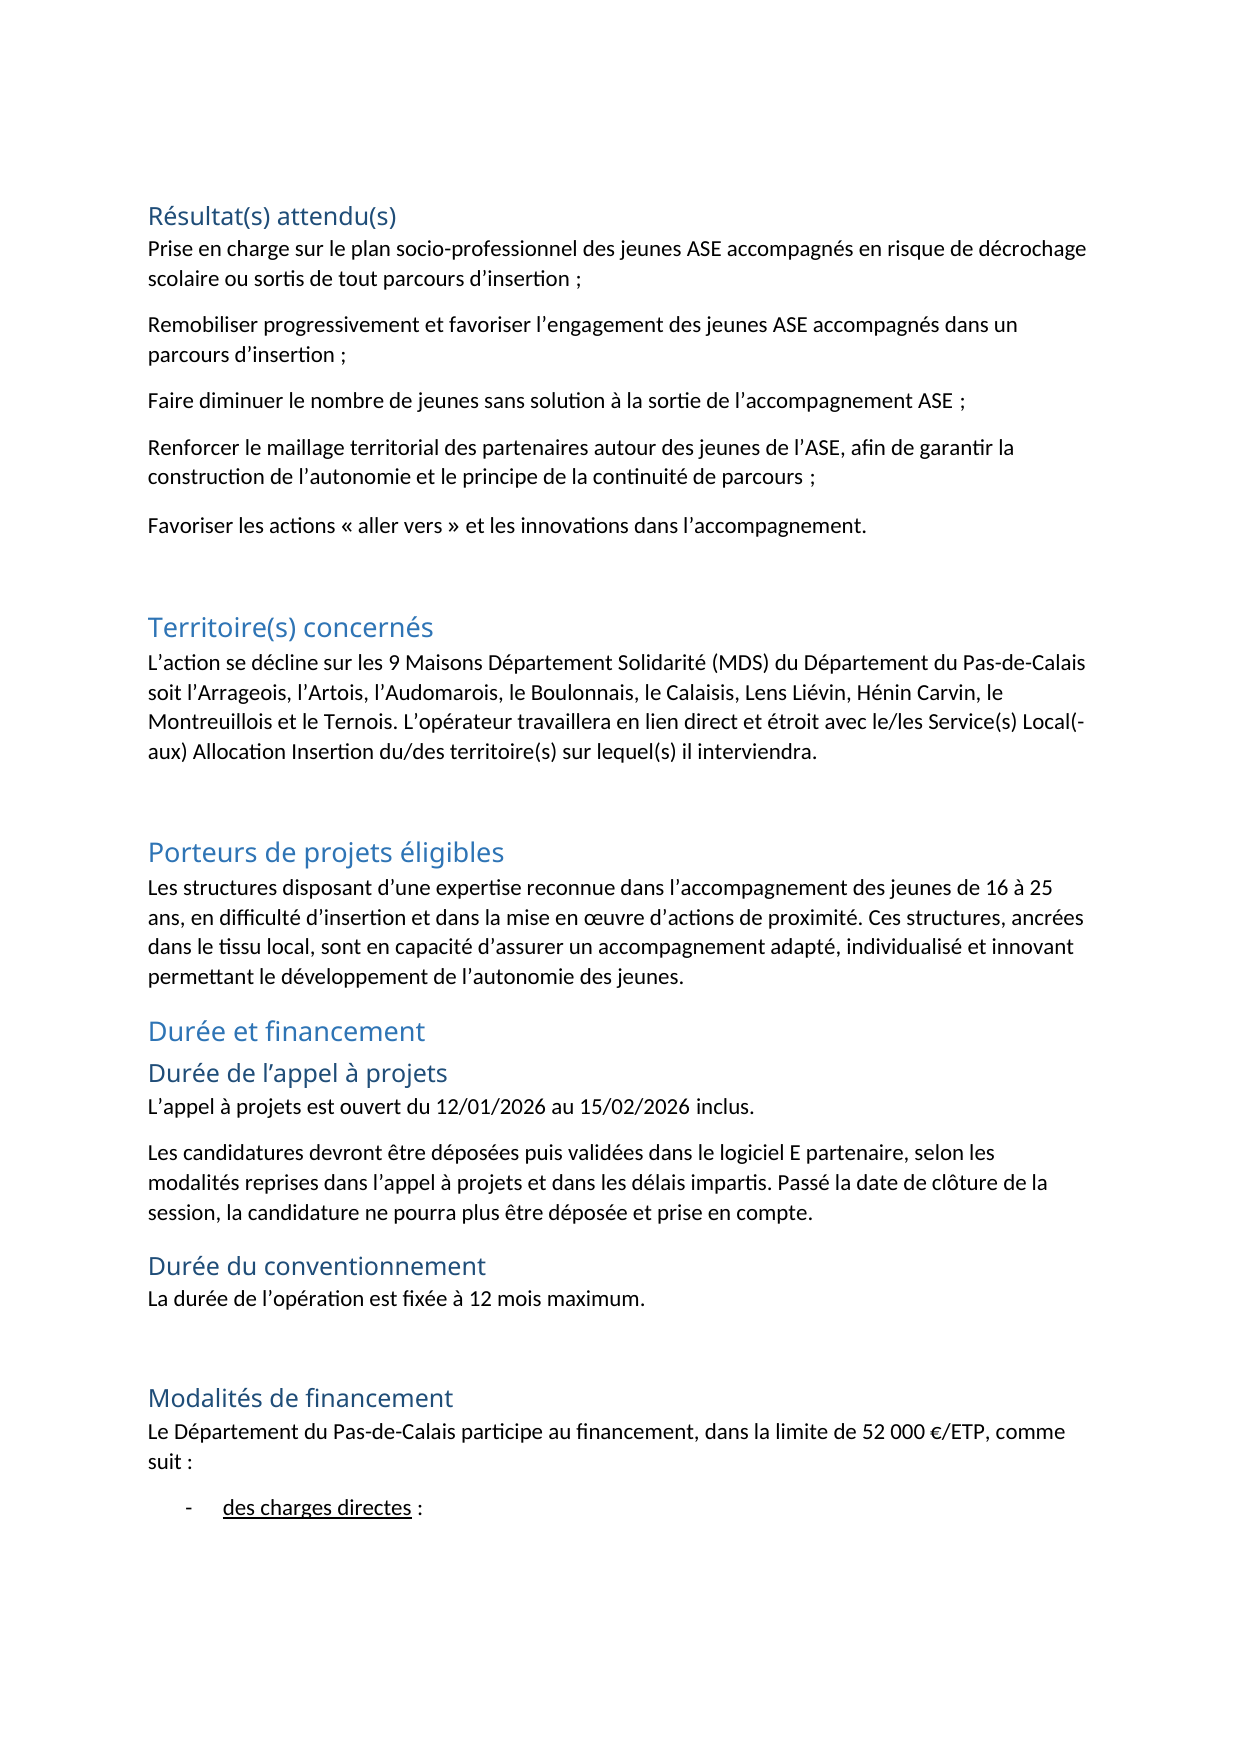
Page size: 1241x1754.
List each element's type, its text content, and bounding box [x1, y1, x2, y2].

subtitle Durée du conventionnement [148, 1248, 1093, 1282]
list des charges directes : [185, 1493, 1093, 1521]
text Favoriser les actions « aller vers » et les innovations dans l’accompagnement. [148, 509, 1093, 540]
subtitle Porteurs de projets éligibles [148, 834, 1093, 871]
text Le Département du Pas-de-Calais participe au financement, dans la limite de 52 000 €/ETP, comme suit : [148, 1417, 1093, 1475]
text Les structures disposant d’une expertise reconnue dans l’accompagnement des jeunes de 16 à 25 ans, en difficulté d’insertion et dans la mise en œuvre d’actions de proximité. Ces structures, ancrées dans le tissu local, sont en capacité d’assurer un accompagnement adapté, individualisé et innovant permettant le développement de l’autonomie des jeunes. [148, 873, 1093, 990]
subtitle Territoire(s) concernés [148, 609, 1093, 646]
subtitle Résultat(s) attendu(s) [148, 198, 1093, 232]
text Renforcer le maillage territorial des partenaires autour des jeunes de l’ASE, afin de garantir la construction de l’autonomie et le principe de la continuité de parcours ; [148, 433, 1093, 490]
text L’action se décline sur les 9 Maisons Département Solidarité (MDS) du Département du Pas-de-Calais soit l’Arrageois, l’Artois, l’Audomarois, le Boulonnais, le Calaisis, Lens Liévin, Hénin Carvin, le Montreuillois et le Ternois. L’opérateur travaillera en lien direct et étroit avec le/les Service(s) Local(-aux) Allocation Insertion du/des territoire(s) sur lequel(s) il interviendra. [148, 648, 1093, 765]
text Les candidatures devront être déposées puis validées dans le logiciel E partenaire, selon les modalités reprises dans l’appel à projets et dans les délais impartis. Passé la date de clôture de la session, la candidature ne pourra plus être déposée et prise en compte. [148, 1138, 1093, 1226]
subtitle Durée de l’appel à projets [148, 1056, 1093, 1090]
text Faire diminuer le nombre de jeunes sans solution à la sortie de l’accompagnement ASE ; [148, 386, 1093, 414]
text L’appel à projets est ouvert du 12/01/2026 au 15/02/2026 inclus. [148, 1092, 1093, 1120]
text La durée de l’opération est fixée à 12 mois maximum. [148, 1284, 1093, 1312]
subtitle Durée et financement [148, 1013, 1093, 1049]
text Prise en charge sur le plan socio-professionnel des jeunes ASE accompagnés en risque de décrochage scolaire ou sortis de tout parcours d’insertion ; [148, 234, 1093, 292]
subtitle Modalités de financement [148, 1381, 1093, 1415]
text Remobiliser progressivement et favoriser l’engagement des jeunes ASE accompagnés dans un parcours d’insertion ; [148, 310, 1093, 368]
